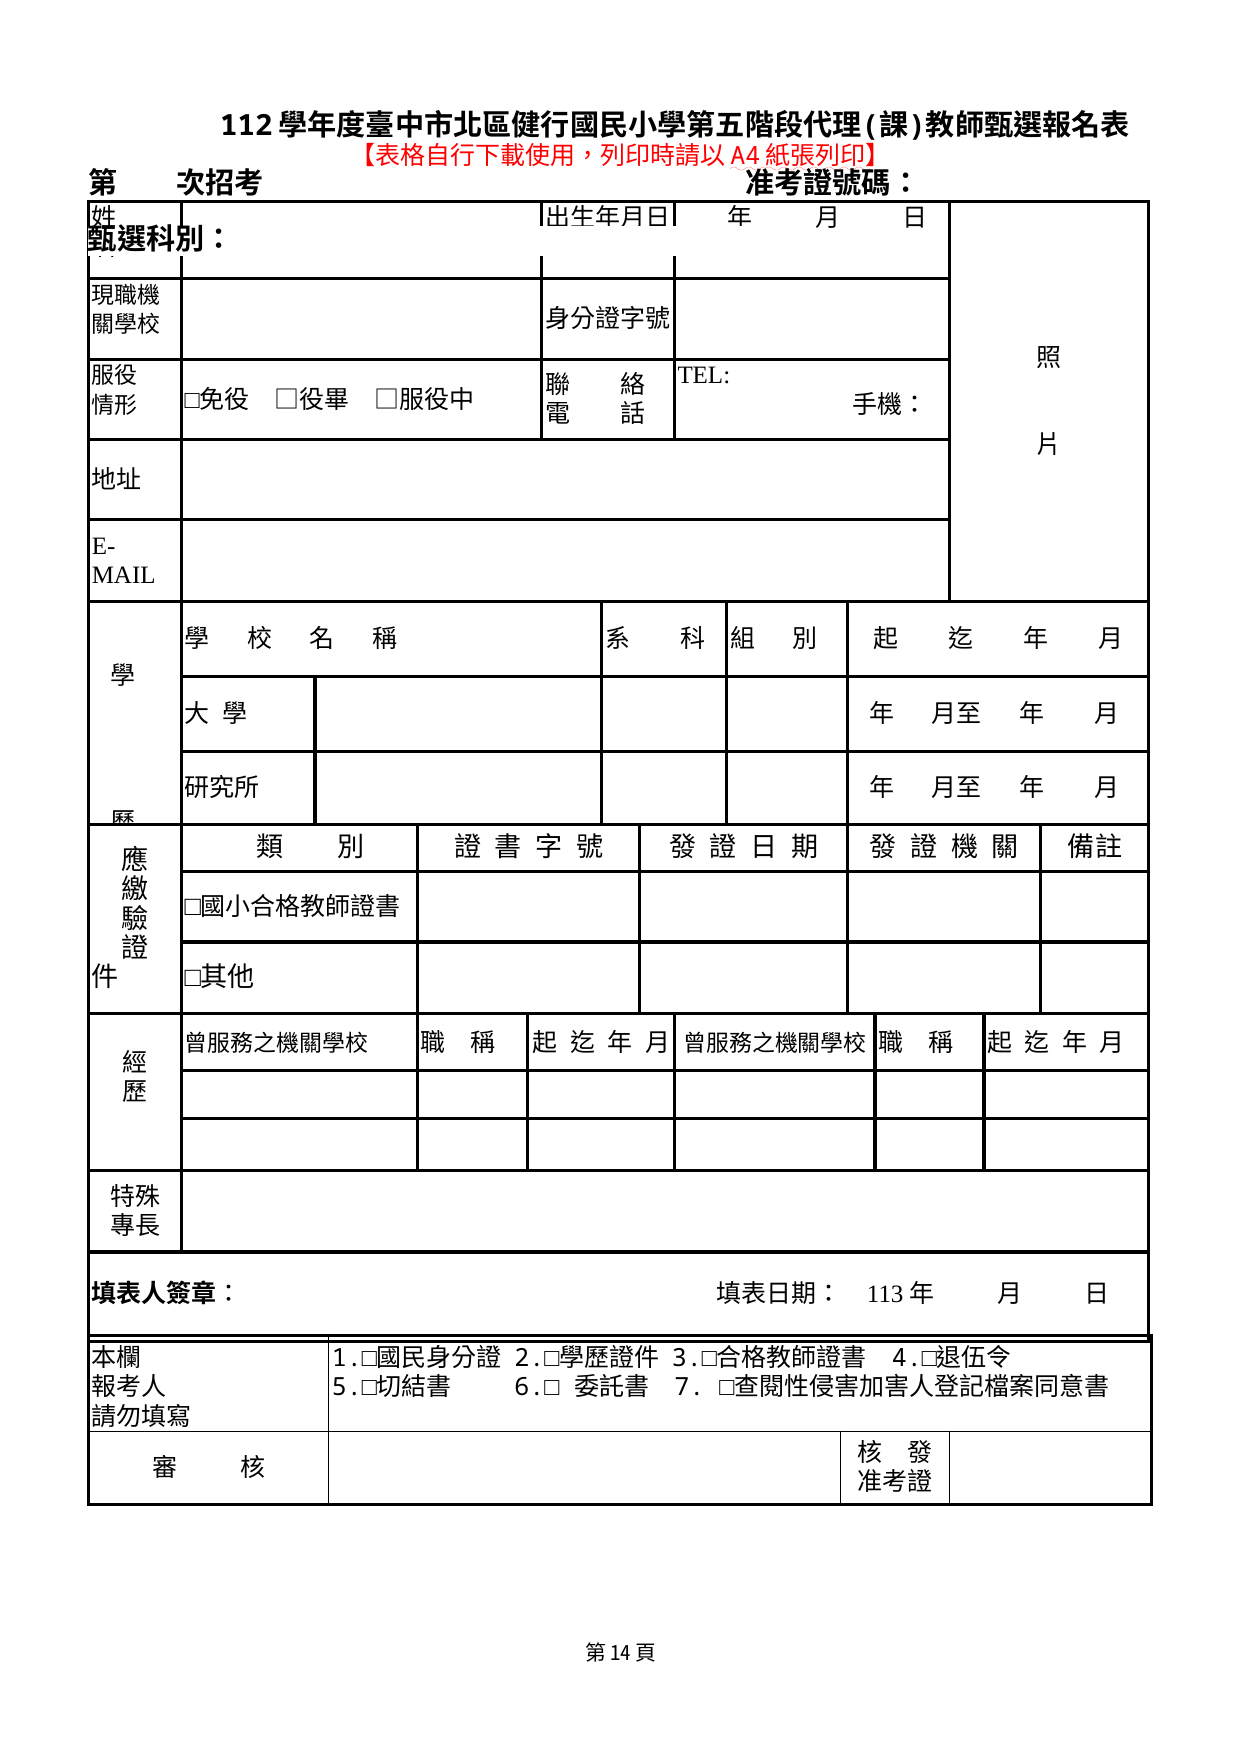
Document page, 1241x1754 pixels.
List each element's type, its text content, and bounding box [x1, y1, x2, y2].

table_cell [419, 1120, 526, 1169]
text 112學年度臺中市北區健行國民小學第五階段代理(課)教師甄選報名表 [89, 112, 1152, 141]
text 第 次招考 准考證號碼： [89, 171, 1152, 200]
table_cell [183, 280, 540, 357]
table_cell [641, 944, 846, 1012]
table_cell 1.□國民身分證 2.□學歷證件 3.□合格教師證書 4.□退伍令 5.□切結書 6.□ 委託書 7. □查閱性侵害加害人登記檔案同意書 [329, 1343, 1150, 1431]
table_cell [529, 1072, 673, 1117]
table_cell [728, 753, 846, 823]
table_cell TEL: 手機： [676, 361, 948, 438]
table_cell 曾服務之機關學校 [183, 1015, 416, 1069]
table_cell [529, 1120, 673, 1169]
table_cell 本欄 報考人 請勿填寫 [90, 1343, 328, 1431]
text 【表格自行下載使用，列印時請以A4紙張列印】 [89, 141, 1152, 171]
table_cell 學 歷 [90, 603, 180, 823]
table_cell [419, 1072, 526, 1117]
table_cell [1042, 944, 1147, 1012]
table_cell 起 迄 年 月 [849, 603, 1147, 674]
table_cell 系 科 [603, 603, 725, 674]
table_cell [317, 678, 600, 750]
table_cell [877, 1072, 982, 1117]
table_cell [986, 1072, 1147, 1117]
table_cell 證 書 字 號 [419, 826, 638, 870]
table_cell [676, 1072, 873, 1117]
table_header 年 月 日 [676, 203, 948, 277]
table_cell [849, 873, 1039, 940]
table_cell [602, 873, 638, 940]
table_cell 職 稱 [419, 1015, 526, 1069]
table_cell 經 歷 [90, 1015, 180, 1169]
table_cell 組 別 [728, 603, 846, 674]
table_cell [676, 280, 948, 357]
table_cell [317, 753, 600, 823]
table_cell [950, 1432, 1150, 1503]
table_cell 年 月至 年 月 [849, 678, 1147, 750]
table_cell E-MAIL [90, 521, 180, 600]
table_cell 聯 絡 電 話 [543, 361, 673, 438]
table_cell [603, 753, 725, 823]
table_cell 研究所 [183, 753, 313, 823]
table_cell [603, 678, 725, 750]
table_cell [877, 1120, 982, 1169]
table_cell [641, 873, 846, 940]
table_cell 起 迄 年 月 [986, 1015, 1147, 1069]
table_cell [728, 678, 846, 750]
table_header 姓 名 [90, 203, 180, 226]
table_cell [183, 441, 948, 518]
table_cell 現職機關學校 [90, 280, 180, 357]
table_cell 學 校 名 稱 [183, 603, 600, 674]
text 甄選科別： [88, 226, 791, 256]
table_header 照 片 [951, 203, 1147, 600]
table_cell 身分證字號 [543, 280, 673, 357]
table_header [543, 256, 673, 277]
table_cell 類 別 [183, 826, 416, 870]
table_cell 特殊 專長 [90, 1172, 180, 1250]
table_cell 應 繳 驗 證 件 [90, 826, 180, 1012]
table_cell [1042, 873, 1147, 940]
table_cell [329, 1432, 840, 1503]
table_cell 曾服務之機關學校 [676, 1015, 873, 1069]
table_cell 審 核 [90, 1432, 328, 1503]
table_cell [419, 944, 602, 1012]
table_cell [849, 944, 1039, 1012]
table_cell [183, 521, 948, 600]
table_cell [183, 1172, 1147, 1250]
table_cell 年 月至 年 月 [849, 753, 1147, 823]
table_header 出生年月日 [543, 203, 673, 226]
table_cell 職 稱 [877, 1015, 982, 1069]
table_header [183, 256, 540, 277]
table_cell 服役 情形 [90, 361, 180, 438]
table_cell [602, 944, 638, 1012]
table_cell [676, 1120, 873, 1169]
table_cell 備註 [1042, 826, 1147, 870]
table_cell [419, 873, 602, 940]
table_cell 地址 [90, 441, 180, 518]
table_cell □國小合格教師證書 [183, 873, 416, 940]
table_cell 起 迄 年 月 [529, 1015, 673, 1069]
table_cell 發 證 機 關 [849, 826, 1039, 870]
table_cell [986, 1120, 1147, 1169]
table_cell 大 學 [183, 678, 313, 750]
table_cell 核 發 准考證 [841, 1432, 949, 1503]
table_header [183, 203, 540, 226]
table_header 姓 名 [90, 256, 180, 277]
table_cell □其他 [183, 944, 416, 1012]
table_cell □免役 □役畢 □服役中 [183, 361, 540, 438]
table_cell 填表人簽章： 填表日期： 113 年 月 日 [90, 1254, 1147, 1334]
table_cell [183, 1120, 416, 1169]
table_cell [183, 1072, 416, 1117]
table_cell 發 證 日 期 [641, 826, 846, 870]
